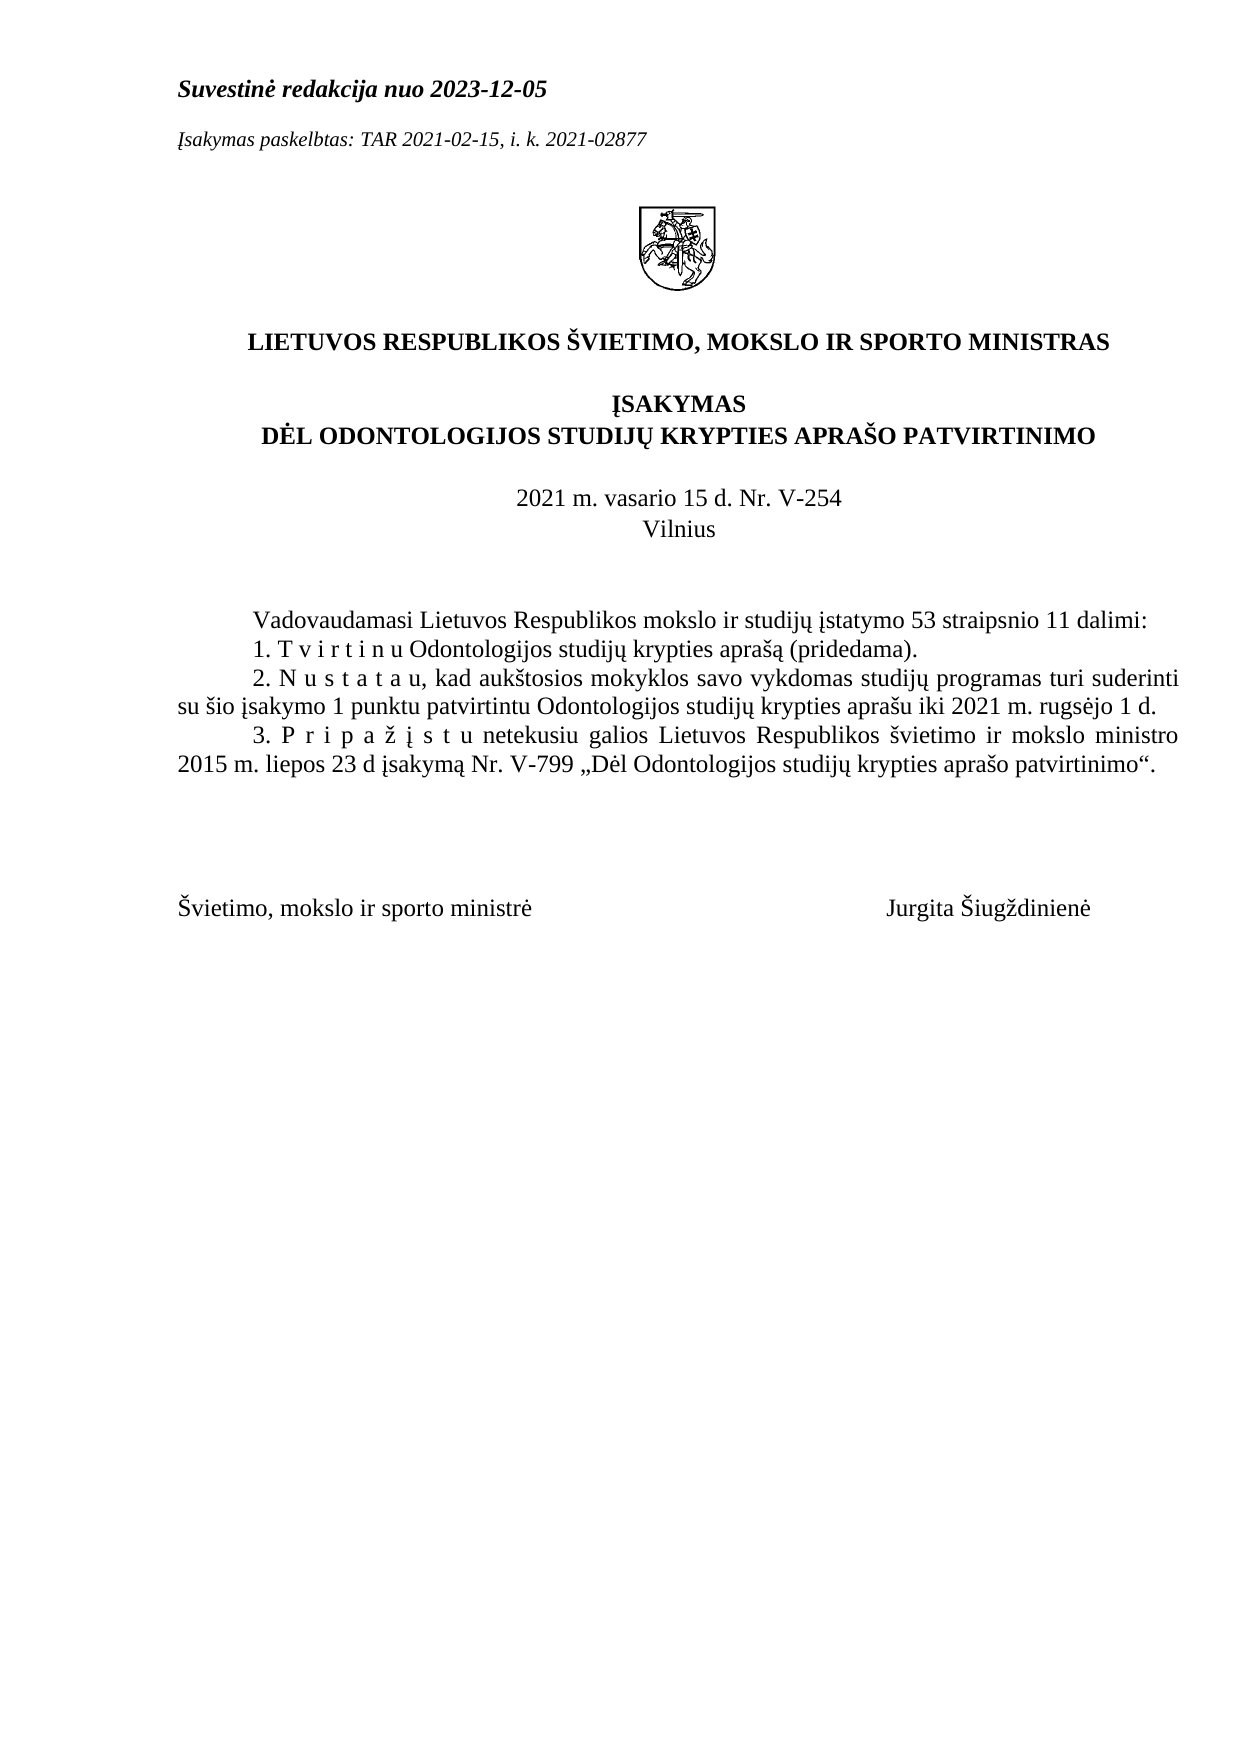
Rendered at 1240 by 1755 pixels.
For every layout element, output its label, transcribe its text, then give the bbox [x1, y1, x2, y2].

subtitle 2021 m. vasario 15 d. Nr. V-254 [177, 483, 1181, 512]
text DĖL ODONTOLOGIJOS STUDIJŲ KRYPTIES APRAŠO PATVIRTINIMO [177, 421, 1181, 449]
text 3. P r i p a ž į s t u netekusiu galios Lietuvos Respublikos švietimo ir mokslo ministro 2015 m. liepos 23 d įsakymą Nr. V-799 „Dėl Odontologijos studijų krypties aprašo patvirtinimo“. [177, 720, 1181, 778]
text Švietimo, mokslo ir sporto ministrė Jurgita Šiugždinienė [177, 893, 1181, 921]
text LIETUVOS RESPUBLIKOS ŠVIETIMO, MOKSLO IR SPORTO MINISTRAS [177, 327, 1181, 356]
text 1. T v i r t i n u Odontologijos studijų krypties aprašą (pridedama). [177, 634, 1181, 663]
text Suvestinė redakcija nuo 2023-12-05 [177, 74, 1181, 102]
text Įsakymas paskelbtas: TAR 2021-02-15, i. k. 2021-02877 [177, 127, 1181, 151]
text ĮSAKYMAS [177, 389, 1181, 418]
text Vadovaudamasi Lietuvos Respublikos mokslo ir studijų įstatymo 53 straipsnio 11 dalimi: [177, 605, 1181, 634]
text 2. N u s t a t a u, kad aukštosios mokyklos savo vykdomas studijų programas turi suderinti su šio įsakymo 1 punktu patvirtintu Odontologijos studijų krypties aprašu iki 2021 m. rugsėjo 1 d. [177, 663, 1181, 720]
text Vilnius [177, 514, 1181, 543]
